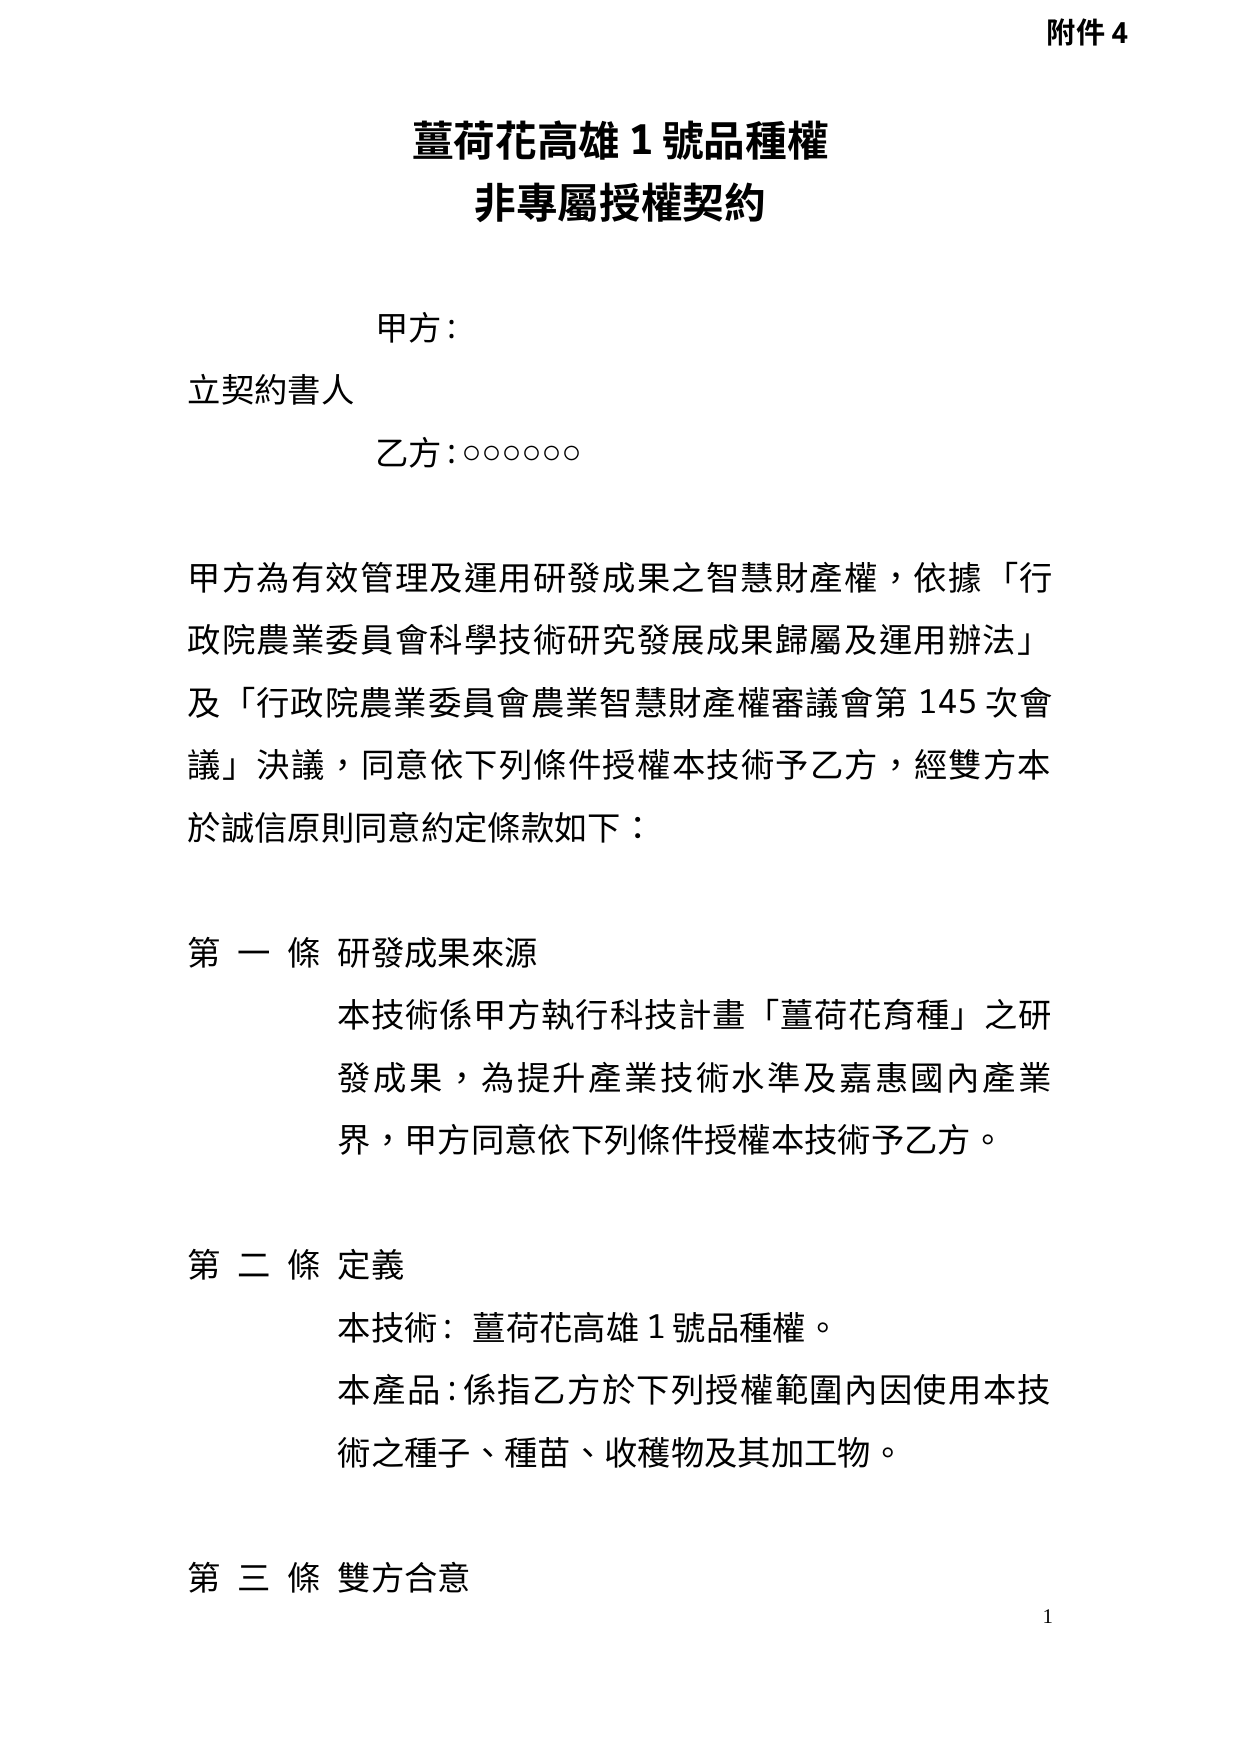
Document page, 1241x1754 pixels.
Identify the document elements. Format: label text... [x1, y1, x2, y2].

text 第 一 條 研發成果來源 [187, 909, 1053, 971]
text 第 二 條 定義 [187, 1221, 1053, 1284]
text 本技術: 薑荷花高雄1號品種權。 [337, 1284, 1053, 1346]
text [994, 2, 1181, 77]
text 立契約書人 [187, 346, 1053, 409]
text 甲方為有效管理及運用研發成果之智慧財產權，依據「行政院農業委員會科學技術研究發展成果歸屬及運用辦法」及「行政院農業委員會農業智慧財產權審議會第145次會議」決議，同意依下列條件授權本技術予乙方，經雙方本於誠信原則同意約定條款如下： [187, 534, 1053, 846]
text 本技術係甲方執行科技計畫「薑荷花育種」之研發成果，為提升產業技術水準及嘉惠國內產業界，甲方同意依下列條件授權本技術予乙方。 [337, 971, 1053, 1159]
text 甲方: [187, 284, 1053, 346]
text 附件4 [1009, 10, 1166, 52]
text 非專屬授權契約 [187, 159, 1053, 221]
text 乙方:○○○○○○ [187, 409, 1053, 471]
text 本產品:係指乙方於下列授權範圍內因使用本技術之種子、種苗、收穫物及其加工物。 [337, 1346, 1053, 1471]
text 第 三 條 雙方合意 [187, 1534, 1053, 1596]
text 薑荷花高雄1號品種權 [187, 96, 1053, 159]
